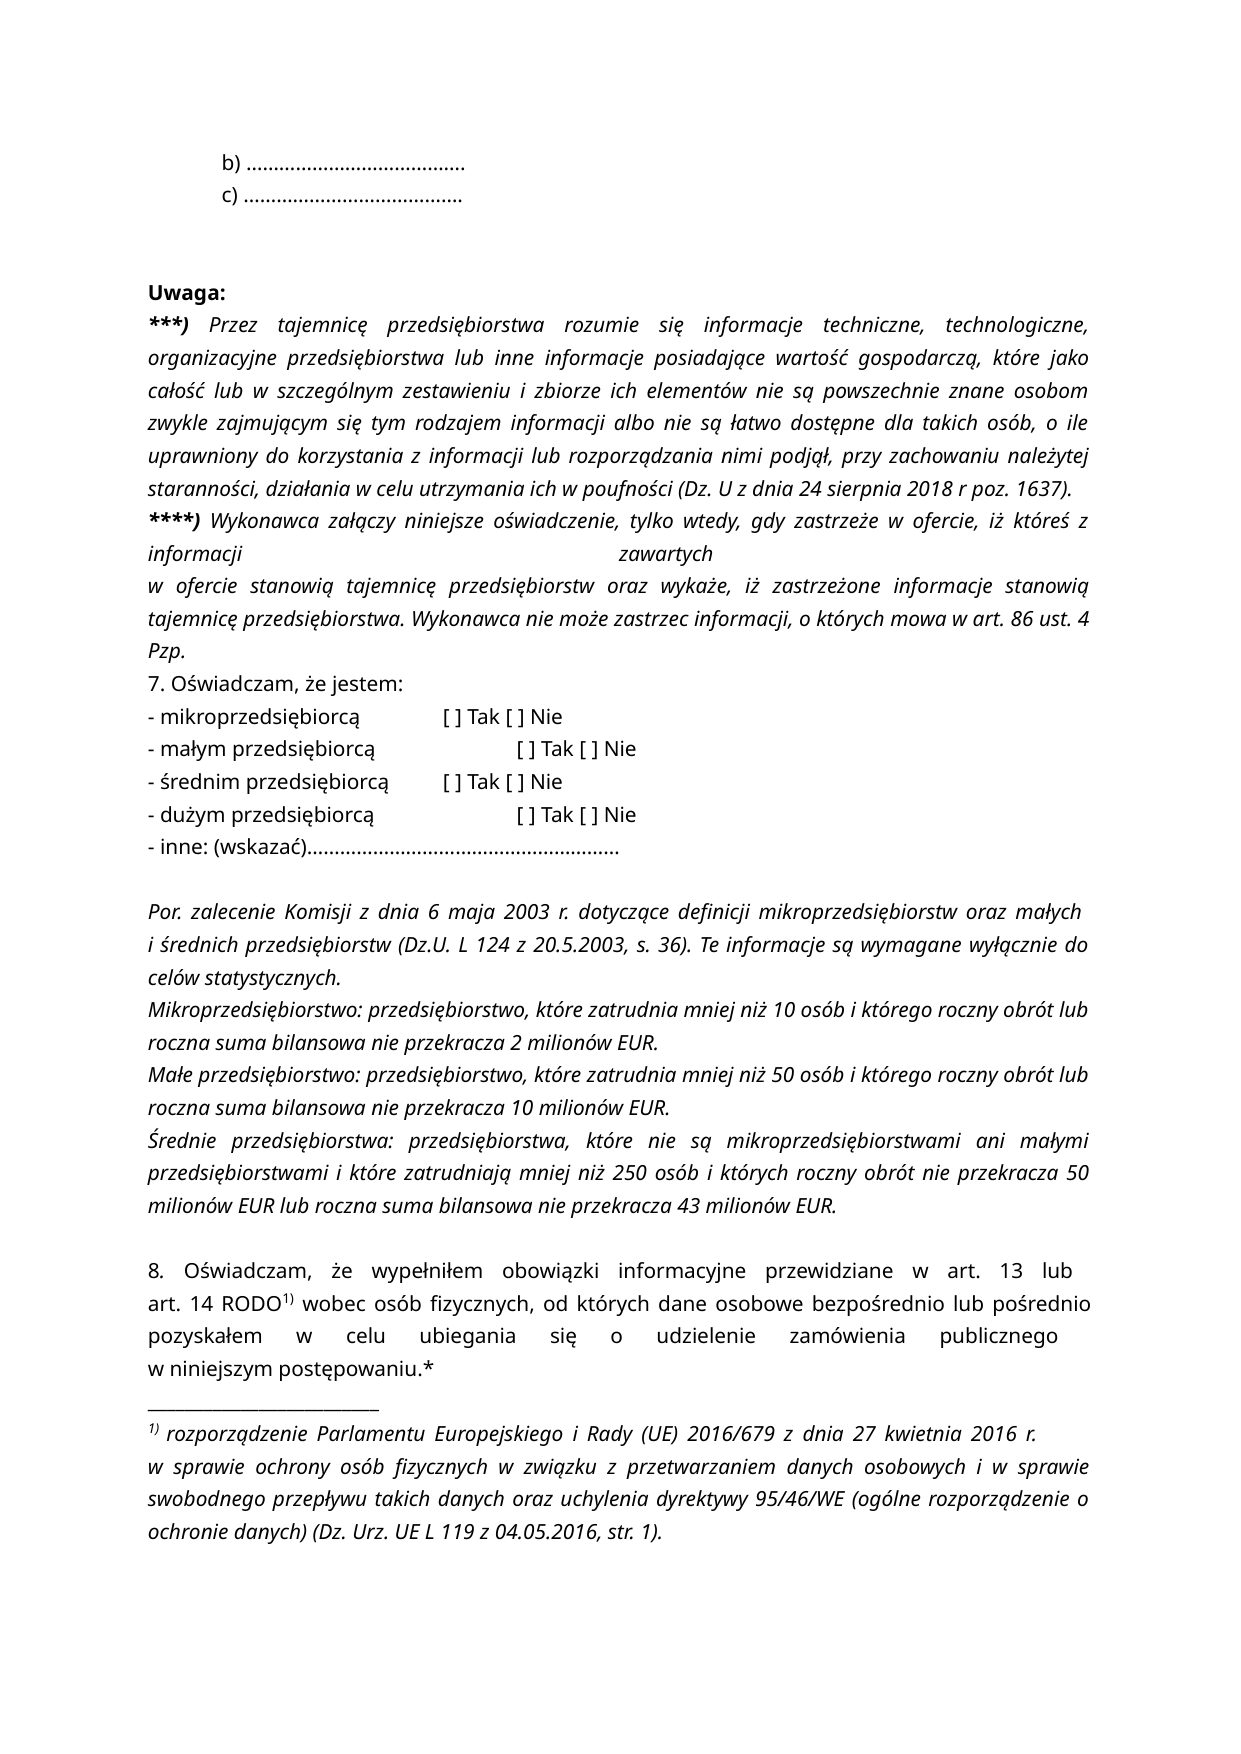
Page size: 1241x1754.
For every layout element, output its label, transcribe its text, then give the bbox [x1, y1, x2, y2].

text 7. Oświadczam, że jestem: [148, 669, 1093, 698]
text - mikroprzedsiębiorcą [ ] Tak [ ] Nie [148, 702, 1093, 730]
text Mikroprzedsiębiorstwo: przedsiębiorstwo, które zatrudnia mniej niż 10 osób i którego roczny obrót lub roczna suma bilansowa nie przekracza 2 milionów EUR. [148, 995, 1093, 1056]
text c) …………………………………. [148, 180, 1093, 209]
text ***) Przez tajemnicę przedsiębiorstwa rozumie się informacje techniczne, technologiczne, organizacyjne przedsiębiorstwa lub inne informacje posiadające wartość gospodarczą, które jako całość lub w szczególnym zestawieniu i zbiorze ich elementów nie są powszechnie znane osobom zwykle zajmującym się tym rodzajem informacji albo nie są łatwo dostępne dla takich osób, o ile uprawniony do korzystania z informacji lub rozporządzania nimi podjął, przy zachowaniu należytej staranności, działania w celu utrzymania ich w poufności (Dz. U z dnia 24 sierpnia 2018 r poz. 1637). [148, 311, 1093, 502]
text - dużym przedsiębiorcą [ ] Tak [ ] Nie [148, 800, 1093, 828]
text Średnie przedsiębiorstwa: przedsiębiorstwa, które nie są mikroprzedsiębiorstwami ani małymi przedsiębiorstwami i które zatrudniają mniej niż 250 osób i których roczny obrót nie przekracza 50 milionów EUR lub roczna suma bilansowa nie przekracza 43 milionów EUR. [148, 1126, 1093, 1219]
text Uwaga: [148, 278, 1093, 306]
text 8. Oświadczam, że wypełniłem obowiązki informacyjne przewidziane w art. 13 lub art. 14 RODO1) wobec osób fizycznych, od których dane osobowe bezpośrednio lub pośrednio pozyskałem w celu ubiegania się o udzielenie zamówienia publicznego w niniejszym postępowaniu.* [148, 1256, 1093, 1382]
text Por. zalecenie Komisji z dnia 6 maja 2003 r. dotyczące definicji mikroprzedsiębiorstw oraz małych i średnich przedsiębiorstw (Dz.U. L 124 z 20.5.2003, s. 36). Te informacje są wymagane wyłącznie do celów statystycznych. [148, 897, 1093, 991]
text b) …………………………………. [148, 148, 1093, 176]
text 1) rozporządzenie Parlamentu Europejskiego i Rady (UE) 2016/679 z dnia 27 kwietnia 2016 r. w sprawie ochrony osób fizycznych w związku z przetwarzaniem danych osobowych i w sprawie swobodnego przepływu takich danych oraz uchylenia dyrektywy 95/46/WE (ogólne rozporządzenie o ochronie danych) (Dz. Urz. UE L 119 z 04.05.2016, str. 1). [148, 1419, 1093, 1545]
text - małym przedsiębiorcą [ ] Tak [ ] Nie [148, 734, 1093, 763]
text _________________________ [148, 1387, 1093, 1415]
text - inne: (wskazać)………………………………………………… [148, 832, 1093, 861]
text Małe przedsiębiorstwo: przedsiębiorstwo, które zatrudnia mniej niż 50 osób i którego roczny obrót lub roczna suma bilansowa nie przekracza 10 milionów EUR. [148, 1061, 1093, 1122]
text - średnim przedsiębiorcą [ ] Tak [ ] Nie [148, 767, 1093, 796]
text ****) Wykonawca załączy niniejsze oświadczenie, tylko wtedy, gdy zastrzeże w ofercie, iż któreś z informacji zawartych w ofercie stanowią tajemnicę przedsiębiorstw oraz wykaże, iż zastrzeżone informacje stanowią tajemnicę przedsiębiorstwa. Wykonawca nie może zastrzec informacji, o których mowa w art. 86 ust. 4 Pzp. [148, 506, 1093, 665]
